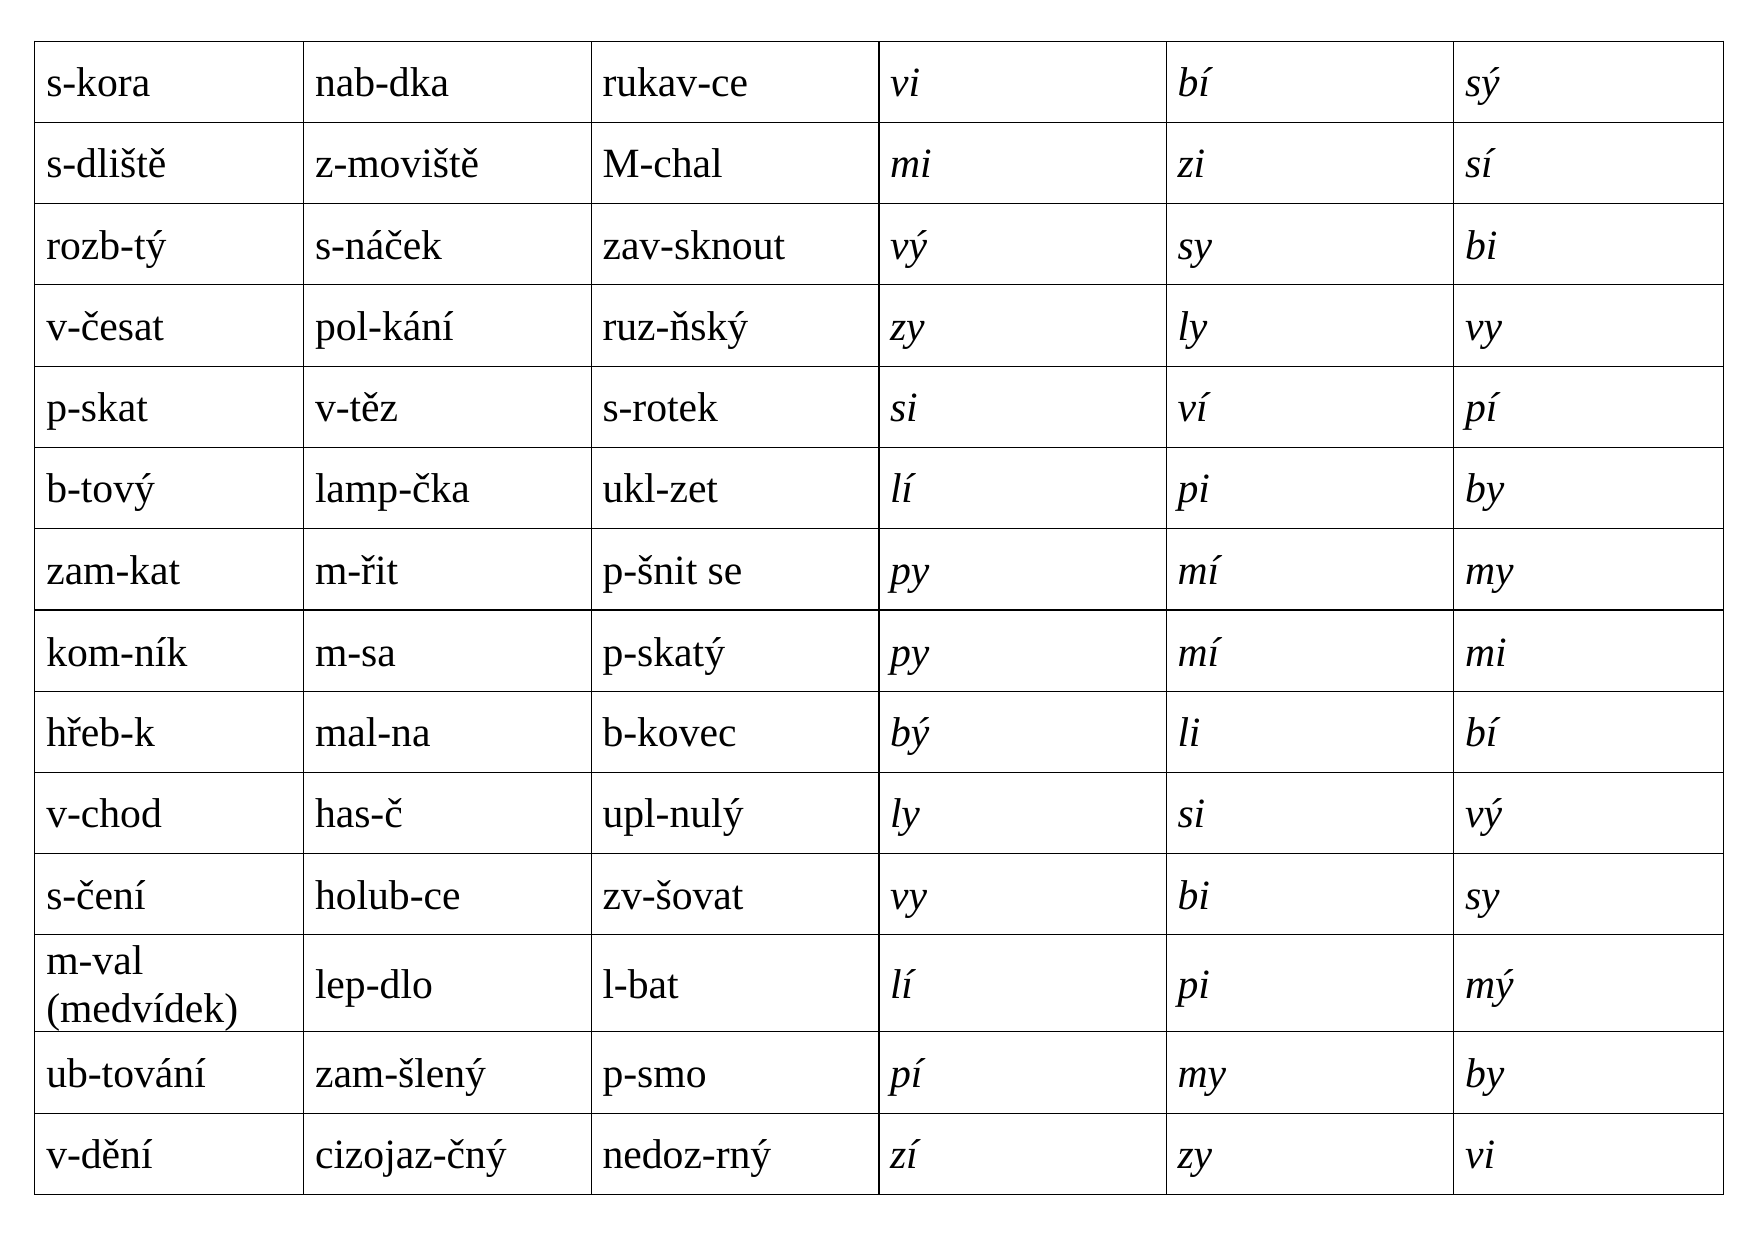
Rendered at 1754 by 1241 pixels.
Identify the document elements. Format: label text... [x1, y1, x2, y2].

table_cell ly [1167, 285, 1453, 366]
table_cell si [880, 367, 1166, 447]
table_cell s-čení [35, 854, 303, 934]
table_cell py [880, 611, 1166, 691]
table_cell pi [1167, 935, 1453, 1031]
table_cell v-česat [35, 285, 303, 366]
table_cell m-val (medvídek) [35, 935, 303, 1031]
table_cell by [1454, 448, 1723, 528]
table_cell holub-ce [304, 854, 591, 934]
table_cell upl-nulý [592, 773, 878, 853]
table_cell ukl-zet [592, 448, 878, 528]
table_cell lep-dlo [304, 935, 591, 1031]
table_cell lamp-čka [304, 448, 591, 528]
table_cell b-kovec [592, 692, 878, 772]
table_cell vý [1454, 773, 1723, 853]
table_cell bi [1167, 854, 1453, 934]
table_cell m-řit [304, 529, 591, 609]
table_cell nedoz-rný [592, 1114, 878, 1194]
table_cell mal-na [304, 692, 591, 772]
table_cell l-bat [592, 935, 878, 1031]
table_cell bý [880, 692, 1166, 772]
table_cell zv-šovat [592, 854, 878, 934]
table_cell mí [1167, 611, 1453, 691]
table_cell bí [1454, 692, 1723, 772]
table_cell p-skatý [592, 611, 878, 691]
table_cell mi [880, 123, 1166, 203]
table_cell cizojaz-čný [304, 1114, 591, 1194]
table_cell s-náček [304, 204, 591, 284]
table_header vi [880, 42, 1166, 122]
table_cell pi [1167, 448, 1453, 528]
table_cell zí [880, 1114, 1166, 1194]
table_cell by [1454, 1032, 1723, 1112]
table_cell mi [1454, 611, 1723, 691]
table_cell my [1167, 1032, 1453, 1112]
table_cell bi [1454, 204, 1723, 284]
table_cell lí [880, 448, 1166, 528]
table_header bí [1167, 42, 1453, 122]
table_cell pol-kání [304, 285, 591, 366]
table_cell ub-tování [35, 1032, 303, 1112]
table_cell ruz-ňský [592, 285, 878, 366]
table_cell li [1167, 692, 1453, 772]
table_cell p-šnit se [592, 529, 878, 609]
table_cell lí [880, 935, 1166, 1031]
table_cell v-dění [35, 1114, 303, 1194]
table_cell zam-šlený [304, 1032, 591, 1112]
table_cell mý [1454, 935, 1723, 1031]
table_cell ly [880, 773, 1166, 853]
table_cell vy [880, 854, 1166, 934]
table_cell zi [1167, 123, 1453, 203]
table_cell sí [1454, 123, 1723, 203]
table_cell pí [880, 1032, 1166, 1112]
table_cell vi [1454, 1114, 1723, 1194]
table_cell zy [1167, 1114, 1453, 1194]
table_cell vy [1454, 285, 1723, 366]
table_cell has-č [304, 773, 591, 853]
table_cell b-tový [35, 448, 303, 528]
table_cell p-skat [35, 367, 303, 447]
table_cell p-smo [592, 1032, 878, 1112]
table_cell kom-ník [35, 611, 303, 691]
table_cell zy [880, 285, 1166, 366]
table_cell zav-sknout [592, 204, 878, 284]
table_header s-kora [35, 42, 303, 122]
table_cell z-moviště [304, 123, 591, 203]
table_header rukav-ce [592, 42, 878, 122]
table_cell my [1454, 529, 1723, 609]
table_cell sy [1454, 854, 1723, 934]
table_cell sy [1167, 204, 1453, 284]
table_cell vý [880, 204, 1166, 284]
table_cell pí [1454, 367, 1723, 447]
table_cell ví [1167, 367, 1453, 447]
table_cell v-chod [35, 773, 303, 853]
table_cell py [880, 529, 1166, 609]
table_header sý [1454, 42, 1723, 122]
table_cell hřeb-k [35, 692, 303, 772]
table_cell m-sa [304, 611, 591, 691]
table_header nab-dka [304, 42, 591, 122]
table_cell rozb-tý [35, 204, 303, 284]
table_cell mí [1167, 529, 1453, 609]
table_cell v-těz [304, 367, 591, 447]
table_cell s-dliště [35, 123, 303, 203]
table_cell s-rotek [592, 367, 878, 447]
table_cell si [1167, 773, 1453, 853]
table_cell zam-kat [35, 529, 303, 609]
table_cell M-chal [592, 123, 878, 203]
